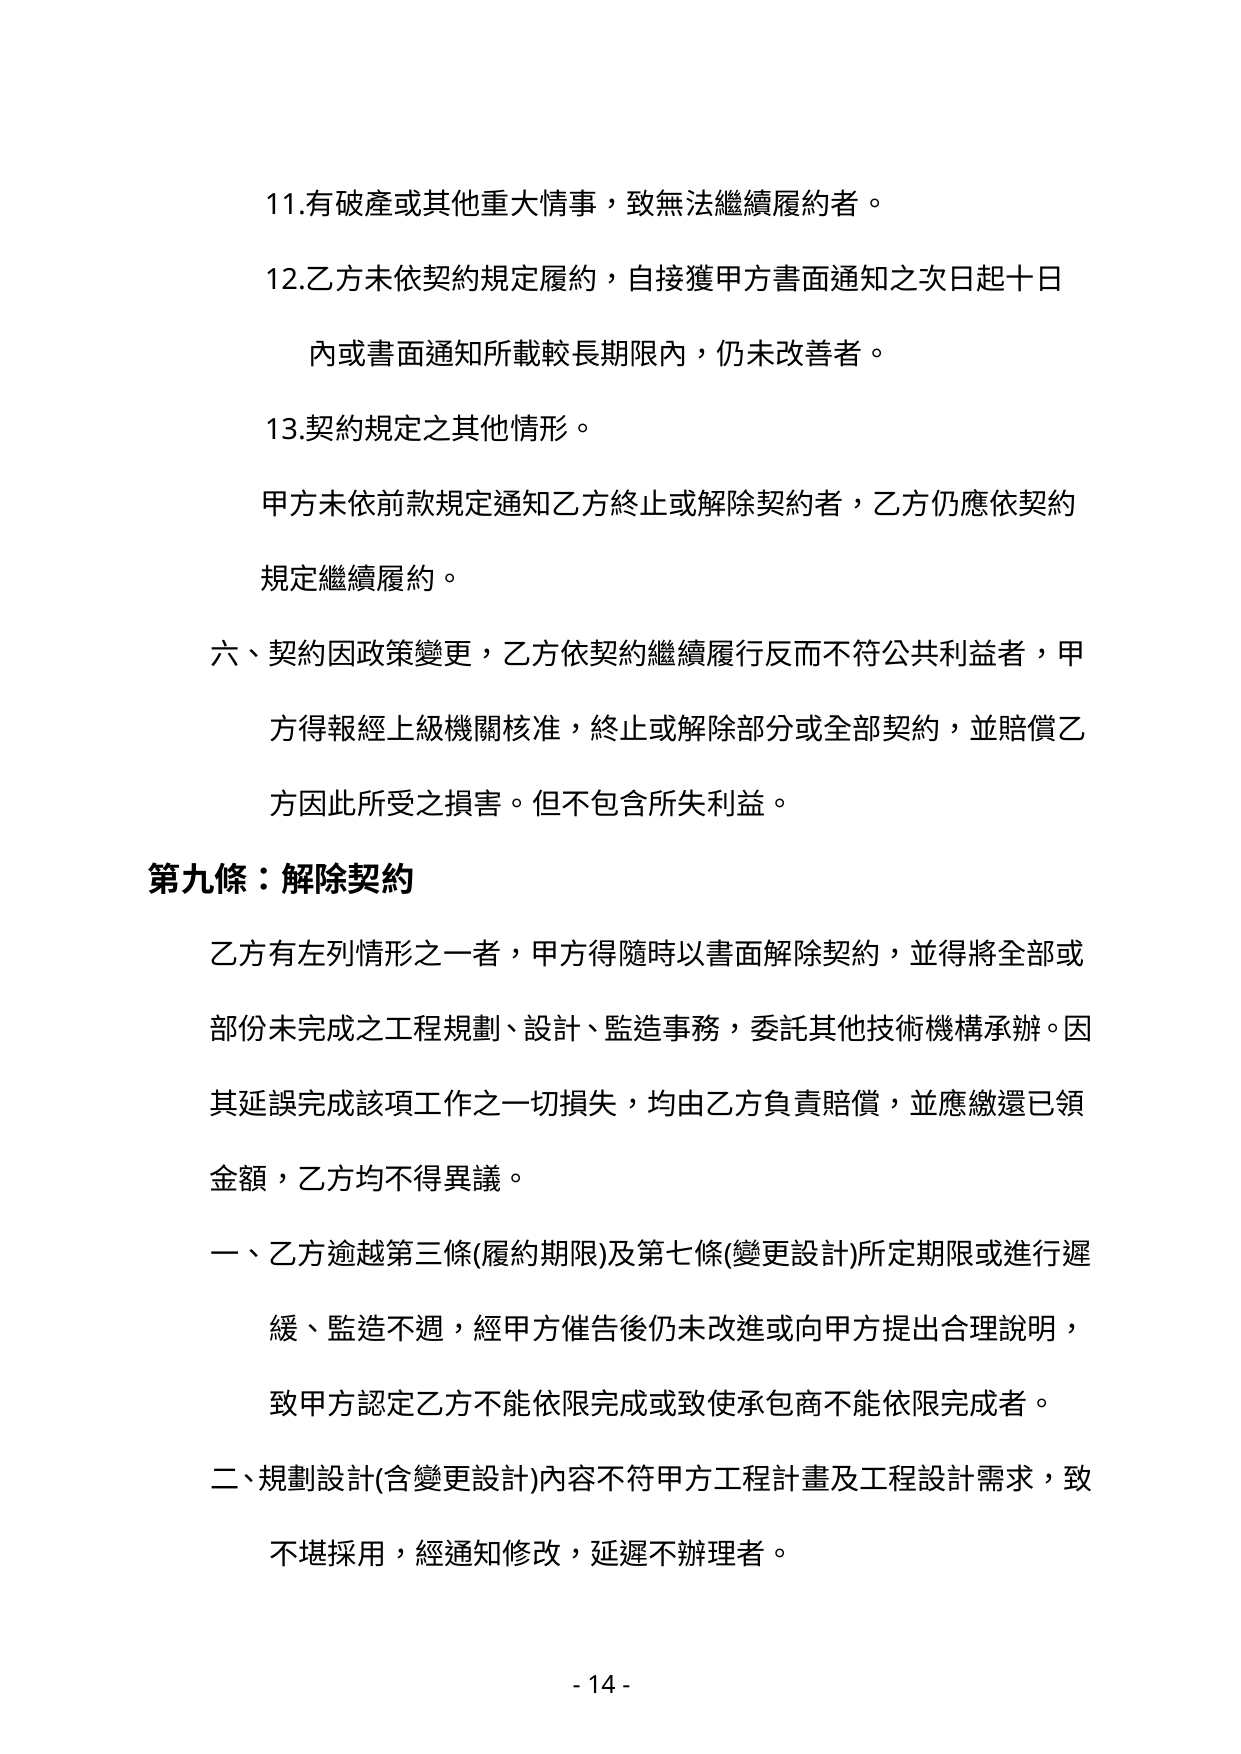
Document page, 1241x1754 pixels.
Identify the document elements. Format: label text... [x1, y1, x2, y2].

text 13.契約規定之其他情形。 [264, 389, 1092, 464]
text 二、規劃設計(含變更設計)內容不符甲方工程計畫及工程設計需求，致不堪採用，經通知修改，延遲不辦理者。 [210, 1439, 1092, 1589]
text 乙方有左列情形之一者，甲方得隨時以書面解除契約，並得將全部或部份未完成之工程規劃、設計、監造事務，委託其他技術機構承辦。因其延誤完成該項工作之一切損失，均由乙方負責賠償，並應繳還已領金額，乙方均不得異議。 [209, 914, 1092, 1214]
text 第九條：解除契約 [148, 839, 1092, 914]
text 11.有破產或其他重大情事，致無法繼續履約者。 [264, 164, 1092, 239]
text 12.乙方未依契約規定履約，自接獲甲方書面通知之次日起十日內或書面通知所載較長期限內，仍未改善者。 [264, 239, 1092, 389]
text 一、乙方逾越第三條(履約期限)及第七條(變更設計)所定期限或進行遲緩、監造不週，經甲方催告後仍未改進或向甲方提出合理說明，致甲方認定乙方不能依限完成或致使承包商不能依限完成者。 [210, 1214, 1092, 1439]
text 六、契約因政策變更，乙方依契約繼續履行反而不符公共利益者，甲方得報經上級機關核准，終止或解除部分或全部契約，並賠償乙方因此所受之損害。但不包含所失利益。 [210, 614, 1092, 839]
text 甲方未依前款規定通知乙方終止或解除契約者，乙方仍應依契約規定繼續履約。 [260, 464, 1092, 614]
